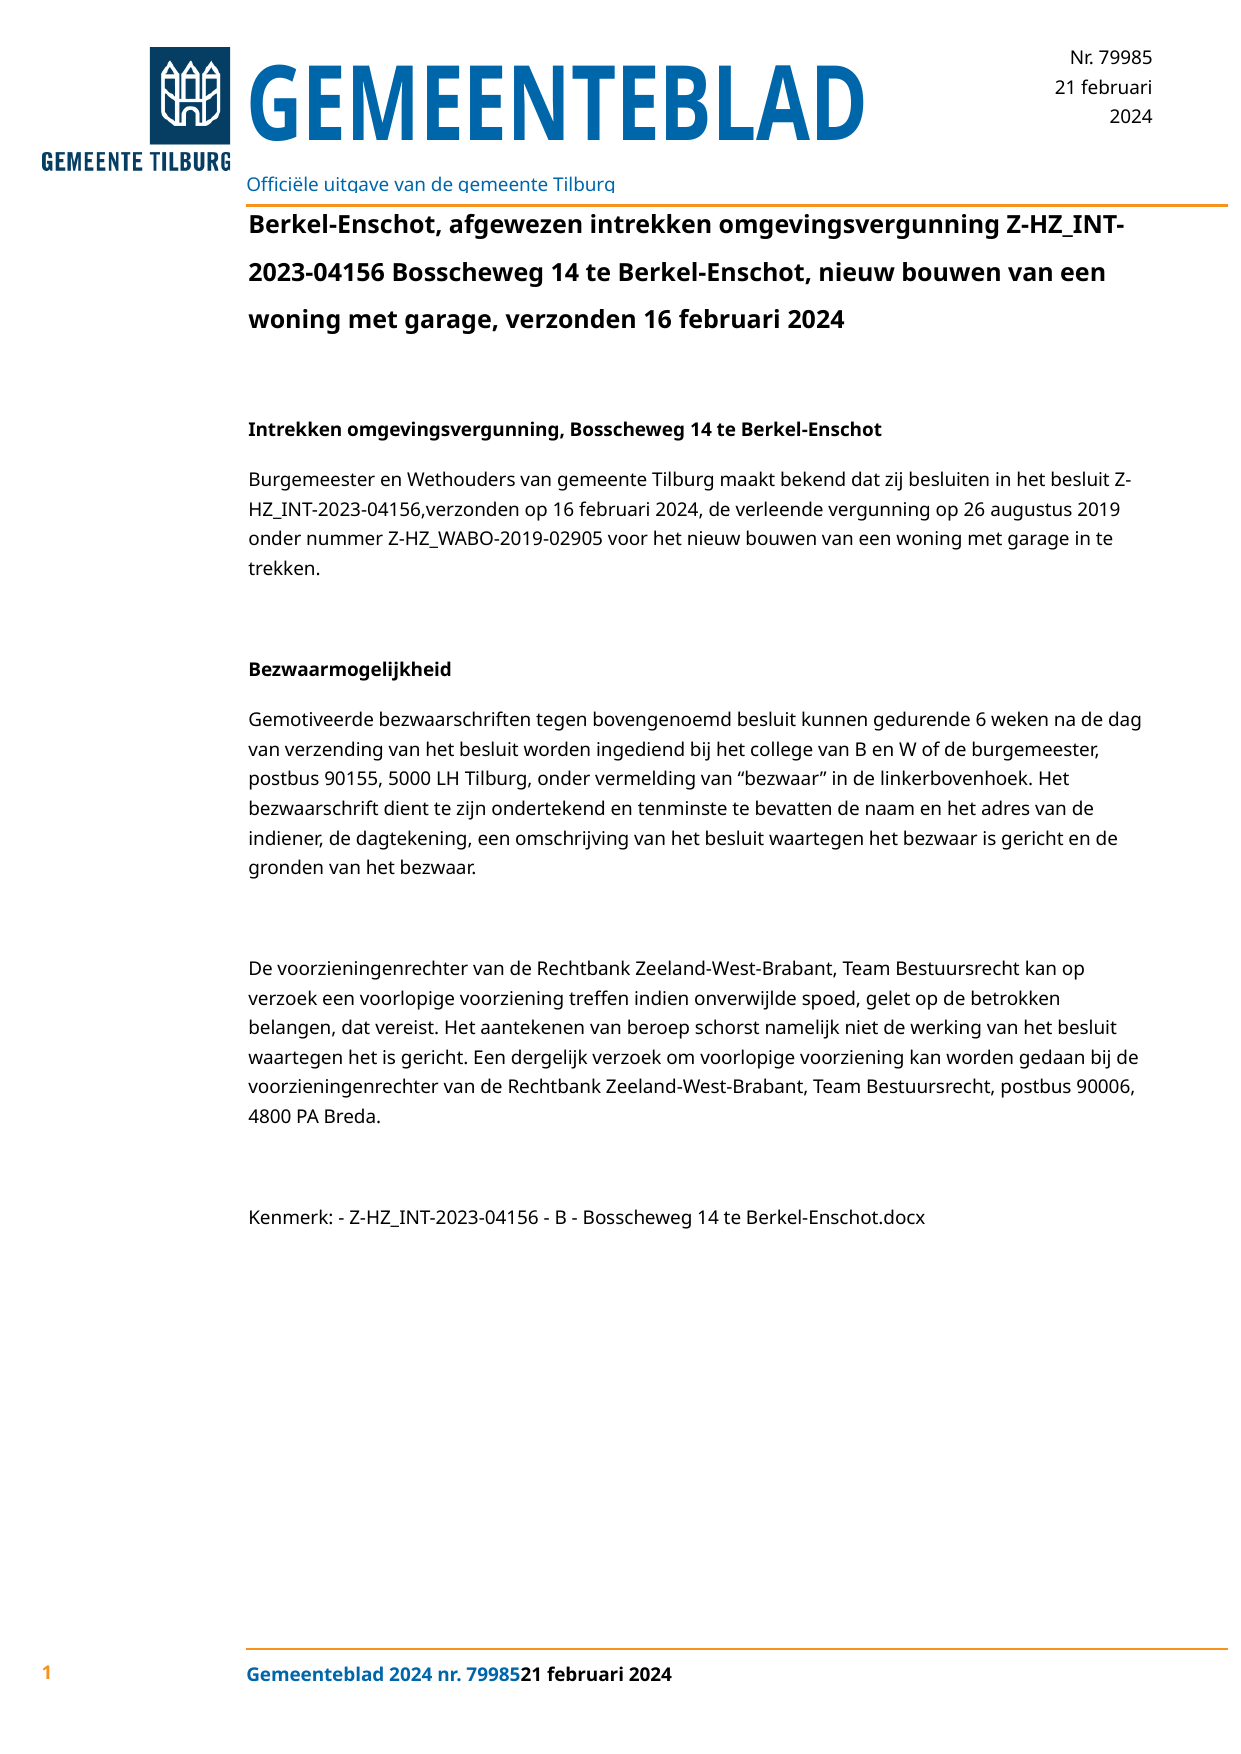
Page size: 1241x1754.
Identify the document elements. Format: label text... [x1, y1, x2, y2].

text De voorzieningenrechter van de Rechtbank Zeeland-West-Brabant, Team Bestuursrecht kan op verzoek een voorlopige voorziening treffen indien onverwijlde spoed, gelet op de betrokken belangen, dat vereist. Het aantekenen van beroep schorst namelijk niet de werking van het besluit waartegen het is gericht. Een dergelijk verzoek om voorlopige voorziening kan worden gedaan bij de voorzieningenrechter van de Rechtbank Zeeland-West-Brabant, Team Bestuursrecht, postbus 90006, 4800 PA Breda. [248, 955, 1152, 1129]
text Bezwaarmogelijkheid [248, 656, 1152, 682]
text Gemotiveerde bezwaarschriften tegen bovengenoemd besluit kunnen gedurende 6 weken na de dag van verzending van het besluit worden ingediend bij het college van B en W of de burgemeester, postbus 90155, 5000 LH Tilburg, onder vermelding van “bezwaar” in de linkerbovenhoek. Het bezwaarschrift dient te zijn ondertekend en tenminste te bevatten de naam en het adres van de indiener, de dagtekening, een omschrijving van het besluit waartegen het bezwaar is gericht en de gronden van het bezwaar. [248, 706, 1152, 880]
text Burgemeester en Wethouders van gemeente Tilburg maakt bekend dat zij besluiten in het besluit Z-HZ_INT-2023-04156,verzonden op 16 februari 2024, de verleende vergunning op 26 augustus 2019 onder nummer Z-HZ_WABO-2019-02905 voor het nieuw bouwen van een woning met garage in te trekken. [248, 466, 1152, 581]
picture [41, 47, 231, 172]
text Berkel-Enschot, afgewezen intrekken omgevingsvergunning Z-HZ_INT-2023-04156 Bosscheweg 14 te Berkel-Enschot, nieuw bouwen van een woning met garage, verzonden 16 februari 2024 [248, 207, 1152, 336]
text Kenmerk: - Z-HZ_INT-2023-04156 - B - Bosscheweg 14 te Berkel-Enschot.docx [248, 1204, 1152, 1229]
text Intrekken omgevingsvergunning, Bosscheweg 14 te Berkel-Enschot [248, 416, 1152, 442]
